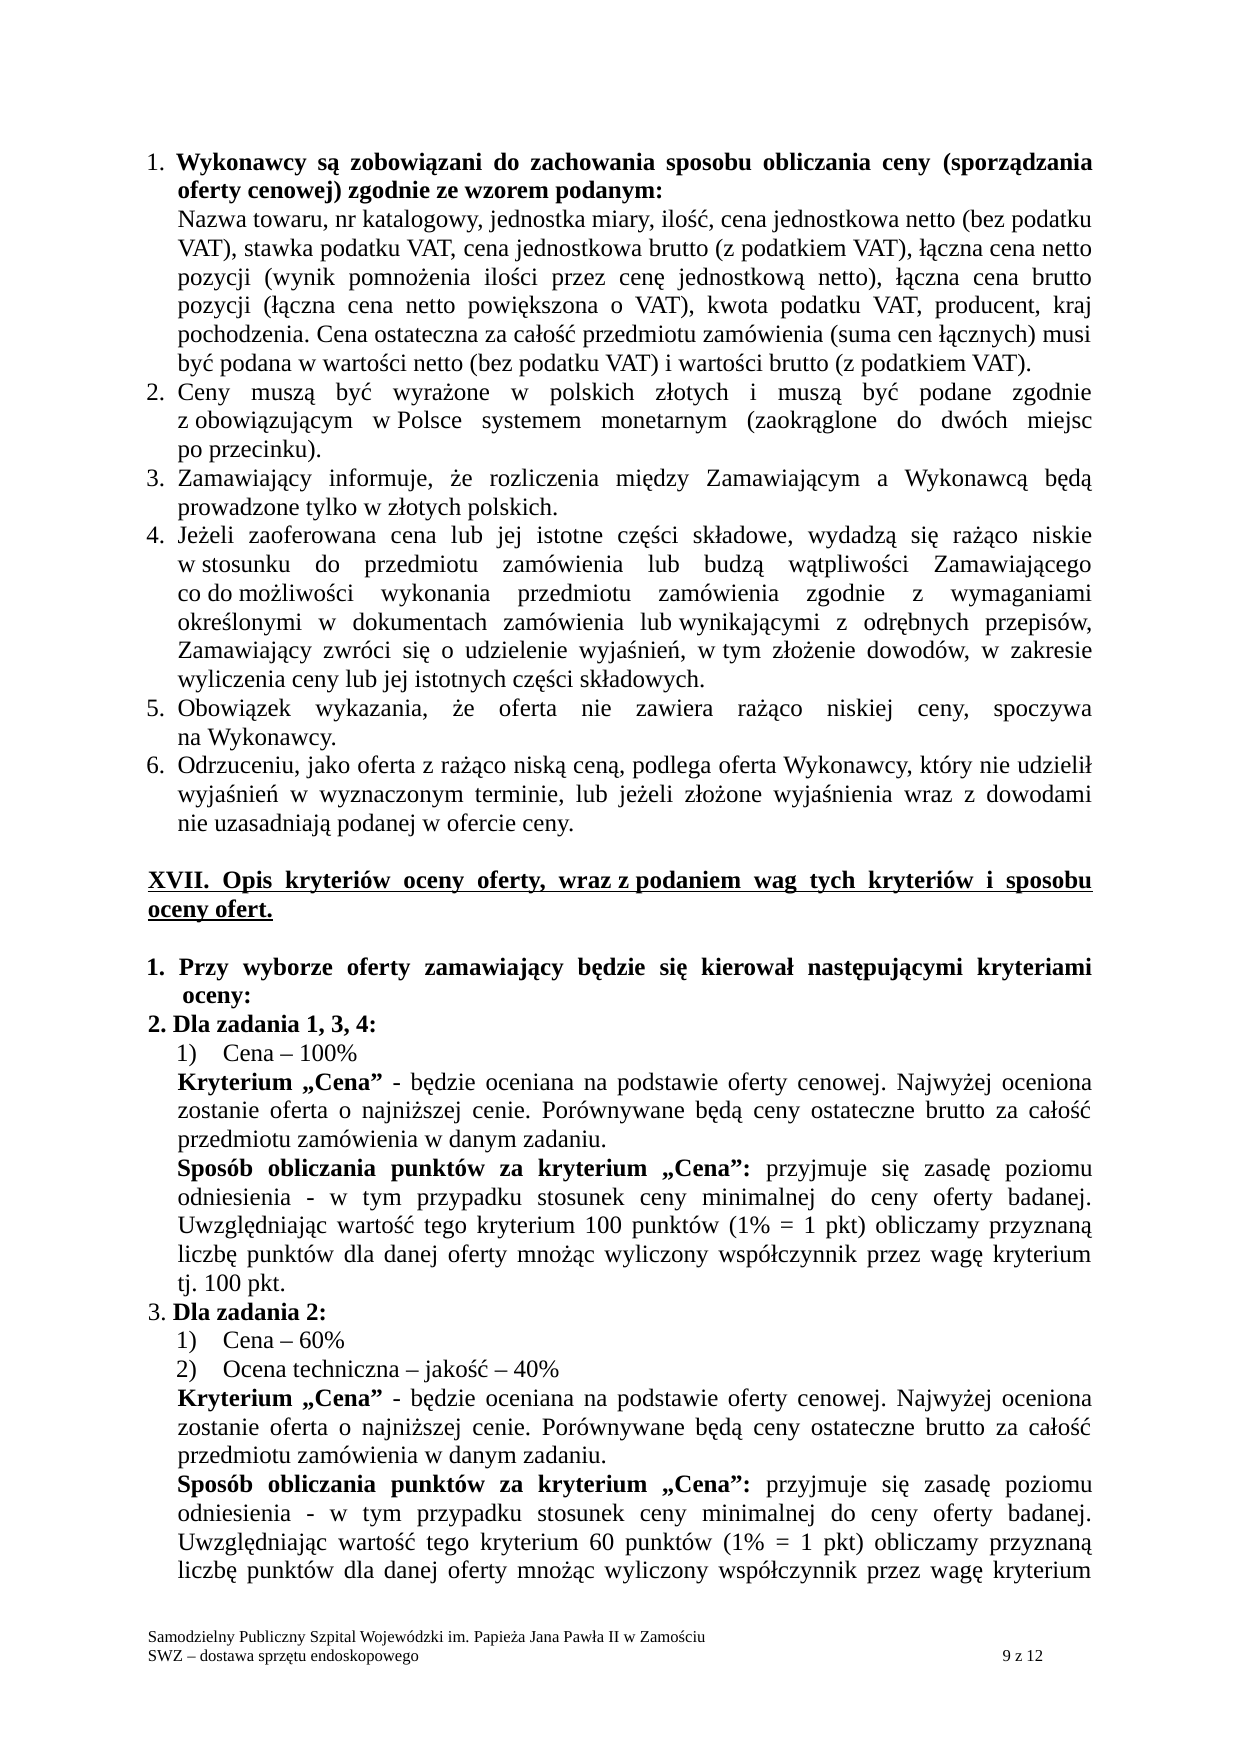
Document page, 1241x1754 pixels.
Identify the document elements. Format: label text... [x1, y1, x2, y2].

list Zamawiający informuje, że rozliczenia między Zamawiającym a Wykonawcą będą prowadzone tylko w złotych polskich. [146, 463, 1093, 521]
list Obowiązek wykazania, że oferta nie zawiera rażąco niskiej ceny, spoczywa na Wykonawcy. [146, 693, 1093, 751]
text Sposób obliczania punktów za kryterium „Cena”: przyjmuje się zasadę poziomu odniesienia - w tym przypadku stosunek ceny minimalnej do ceny oferty badanej. Uwzględniając wartość tego kryterium 60 punktów (1% = 1 pkt) obliczamy przyznaną liczbę punktów dla danej oferty mnożąc wyliczony współczynnik przez wagę kryterium [148, 1469, 1093, 1584]
list Odrzuceniu, jako oferta z rażąco niską ceną, podlega oferta Wykonawcy, który nie udzielił wyjaśnień w wyznaczonym terminie, lub jeżeli złożone wyjaśnienia wraz z dowodami nie uzasadniają podanej w ofercie ceny. [146, 751, 1093, 837]
list Ocena techniczna – jakość – 40% [176, 1354, 1093, 1383]
list Cena – 60% [176, 1326, 1093, 1354]
text 1. Przy wyborze oferty zamawiający będzie się kierował następującymi kryteriami oceny: [146, 952, 1093, 1009]
list Cena – 100% [176, 1038, 1093, 1067]
list Jeżeli zaoferowana cena lub jej istotne części składowe, wydadzą się rażąco niskie w stosunku do przedmiotu zamówienia lub budzą wątpliwości Zamawiającego co do możliwości wykonania przedmiotu zamówienia zgodnie z wymaganiami określonymi w dokumentach zamówienia lub wynikającymi z odrębnych przepisów, Zamawiający zwróci się o udzielenie wyjaśnień, w tym złożenie dowodów, w zakresie wyliczenia ceny lub jej istotnych części składowych. [146, 521, 1093, 693]
text XVII. Opis kryteriów oceny oferty, wraz z podaniem wag tych kryteriów i sposobu [148, 866, 1093, 891]
list Kryterium „Cena” - będzie oceniana na podstawie oferty cenowej. Najwyżej oceniona zostanie oferta o najniższej cenie. Porównywane będą ceny ostateczne brutto za całość przedmiotu zamówienia w danym zadaniu. [176, 1383, 1093, 1469]
text Nazwa towaru, nr katalogowy, jednostka miary, ilość, cena jednostkowa netto (bez podatku VAT), stawka podatku VAT, cena jednostkowa brutto (z podatkiem VAT), łączna cena netto pozycji (wynik pomnożenia ilości przez cenę jednostkową netto), łączna cena brutto pozycji (łączna cena netto powiększona o VAT), kwota podatku VAT, producent, kraj pochodzenia. Cena ostateczna za całość przedmiotu zamówienia (suma cen łącznych) musi być podana w wartości netto (bez podatku VAT) i wartości brutto (z podatkiem VAT). [146, 204, 1093, 377]
list Kryterium „Cena” - będzie oceniana na podstawie oferty cenowej. Najwyżej oceniona zostanie oferta o najniższej cenie. Porównywane będą ceny ostateczne brutto za całość przedmiotu zamówienia w danym zadaniu. [176, 1067, 1093, 1153]
text 3. Dla zadania 2: [148, 1297, 1093, 1326]
list Ceny muszą być wyrażone w polskich złotych i muszą być podane zgodnie z obowiązującym w Polsce systemem monetarnym (zaokrąglone do dwóch miejsc po przecinku). [146, 377, 1093, 463]
text 1. Wykonawcy są zobowiązani do zachowania sposobu obliczania ceny (sporządzania oferty cenowej) zgodnie ze wzorem podanym: [146, 147, 1093, 204]
text oceny ofert. [148, 892, 1093, 923]
text 2. Dla zadania 1, 3, 4: [148, 1009, 1093, 1038]
text Sposób obliczania punktów za kryterium „Cena”: przyjmuje się zasadę poziomu odniesienia - w tym przypadku stosunek ceny minimalnej do ceny oferty badanej. Uwzględniając wartość tego kryterium 100 punktów (1% = 1 pkt) obliczamy przyznaną liczbę punktów dla danej oferty mnożąc wyliczony współczynnik przez wagę kryterium tj. 100 pkt. [148, 1153, 1093, 1297]
